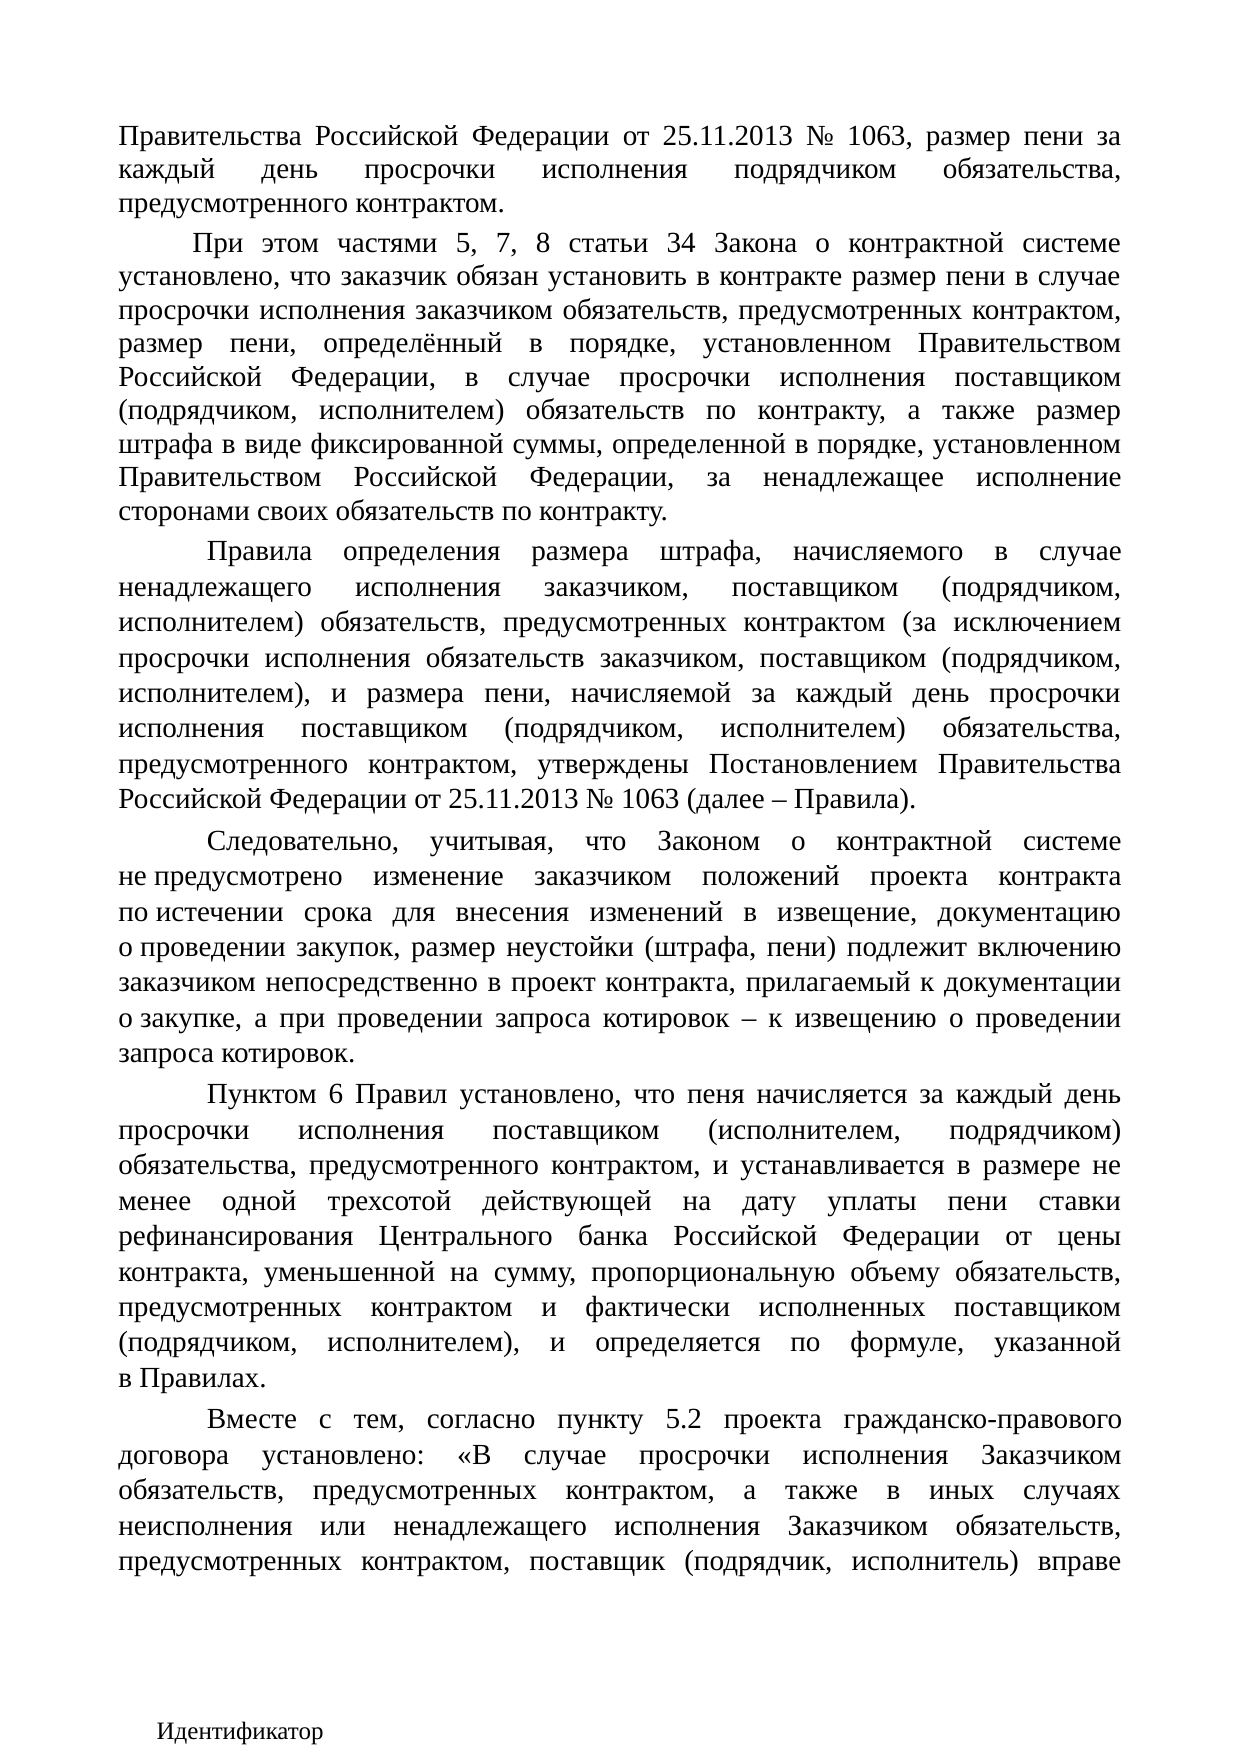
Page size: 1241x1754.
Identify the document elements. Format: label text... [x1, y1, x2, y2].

text Следовательно, учитывая, что Законом о контрактной системе не предусмотрено изменение заказчиком положений проекта контракта по истечении срока для внесения изменений в извещение, документацию о проведении закупок, размер неустойки (штрафа, пени) подлежит включению заказчиком непосредственно в проект контракта, прилагаемый к документации о закупке, а при проведении запроса котировок – к извещению о проведении запроса котировок. [118, 822, 1122, 1070]
text Пунктом 6 Правил установлено, что пеня начисляется за каждый день просрочки исполнения поставщиком (исполнителем, подрядчиком) обязательства, предусмотренного контрактом, и устанавливается в размере не менее одной трехсотой действующей на дату уплаты пени ставки рефинансирования Центрального банка Российской Федерации от цены контракта, уменьшенной на сумму, пропорциональную объему обязательств, предусмотренных контрактом и фактически исполненных поставщиком (подрядчиком, исполнителем), и определяется по формуле, указанной в Правилах. [118, 1076, 1122, 1394]
text Правила определения размера штрафа, начисляемого в случае ненадлежащего исполнения заказчиком, поставщиком (подрядчиком, исполнителем) обязательств, предусмотренных контрактом (за исключением просрочки исполнения обязательств заказчиком, поставщиком (подрядчиком, исполнителем), и размера пени, начисляемой за каждый день просрочки исполнения поставщиком (подрядчиком, исполнителем) обязательства, предусмотренного контрактом, утверждены Постановлением Правительства Российской Федерации от 25.11.2013 № 1063 (далее – Правила). [118, 532, 1122, 816]
text При этом частями 5, 7, 8 статьи 34 Закона о контрактной системе установлено, что заказчик обязан установить в контракте размер пени в случае просрочки исполнения заказчиком обязательств, предусмотренных контрактом, размер пени, определённый в порядке, установленном Правительством Российской Федерации, в случае просрочки исполнения поставщиком (подрядчиком, исполнителем) обязательств по контракту, а также размер штрафа в виде фиксированной суммы, определенной в порядке, установленном Правительством Российской Федерации, за ненадлежащее исполнение сторонами своих обязательств по контракту. [118, 225, 1122, 527]
text Вместе с тем, согласно пункту 5.2 проекта гражданско-правового договора установлено: «В случае просрочки исполнения Заказчиком обязательств, предусмотренных контрактом, а также в иных случаях неисполнения или ненадлежащего исполнения Заказчиком обязательств, предусмотренных контрактом, поставщик (подрядчик, исполнитель) вправе [118, 1400, 1122, 1577]
text Правительства Российской Федерации от 25.11.2013 № 1063, размер пени за каждый день просрочки исполнения подрядчиком обязательства, предусмотренного контрактом. [118, 118, 1122, 219]
